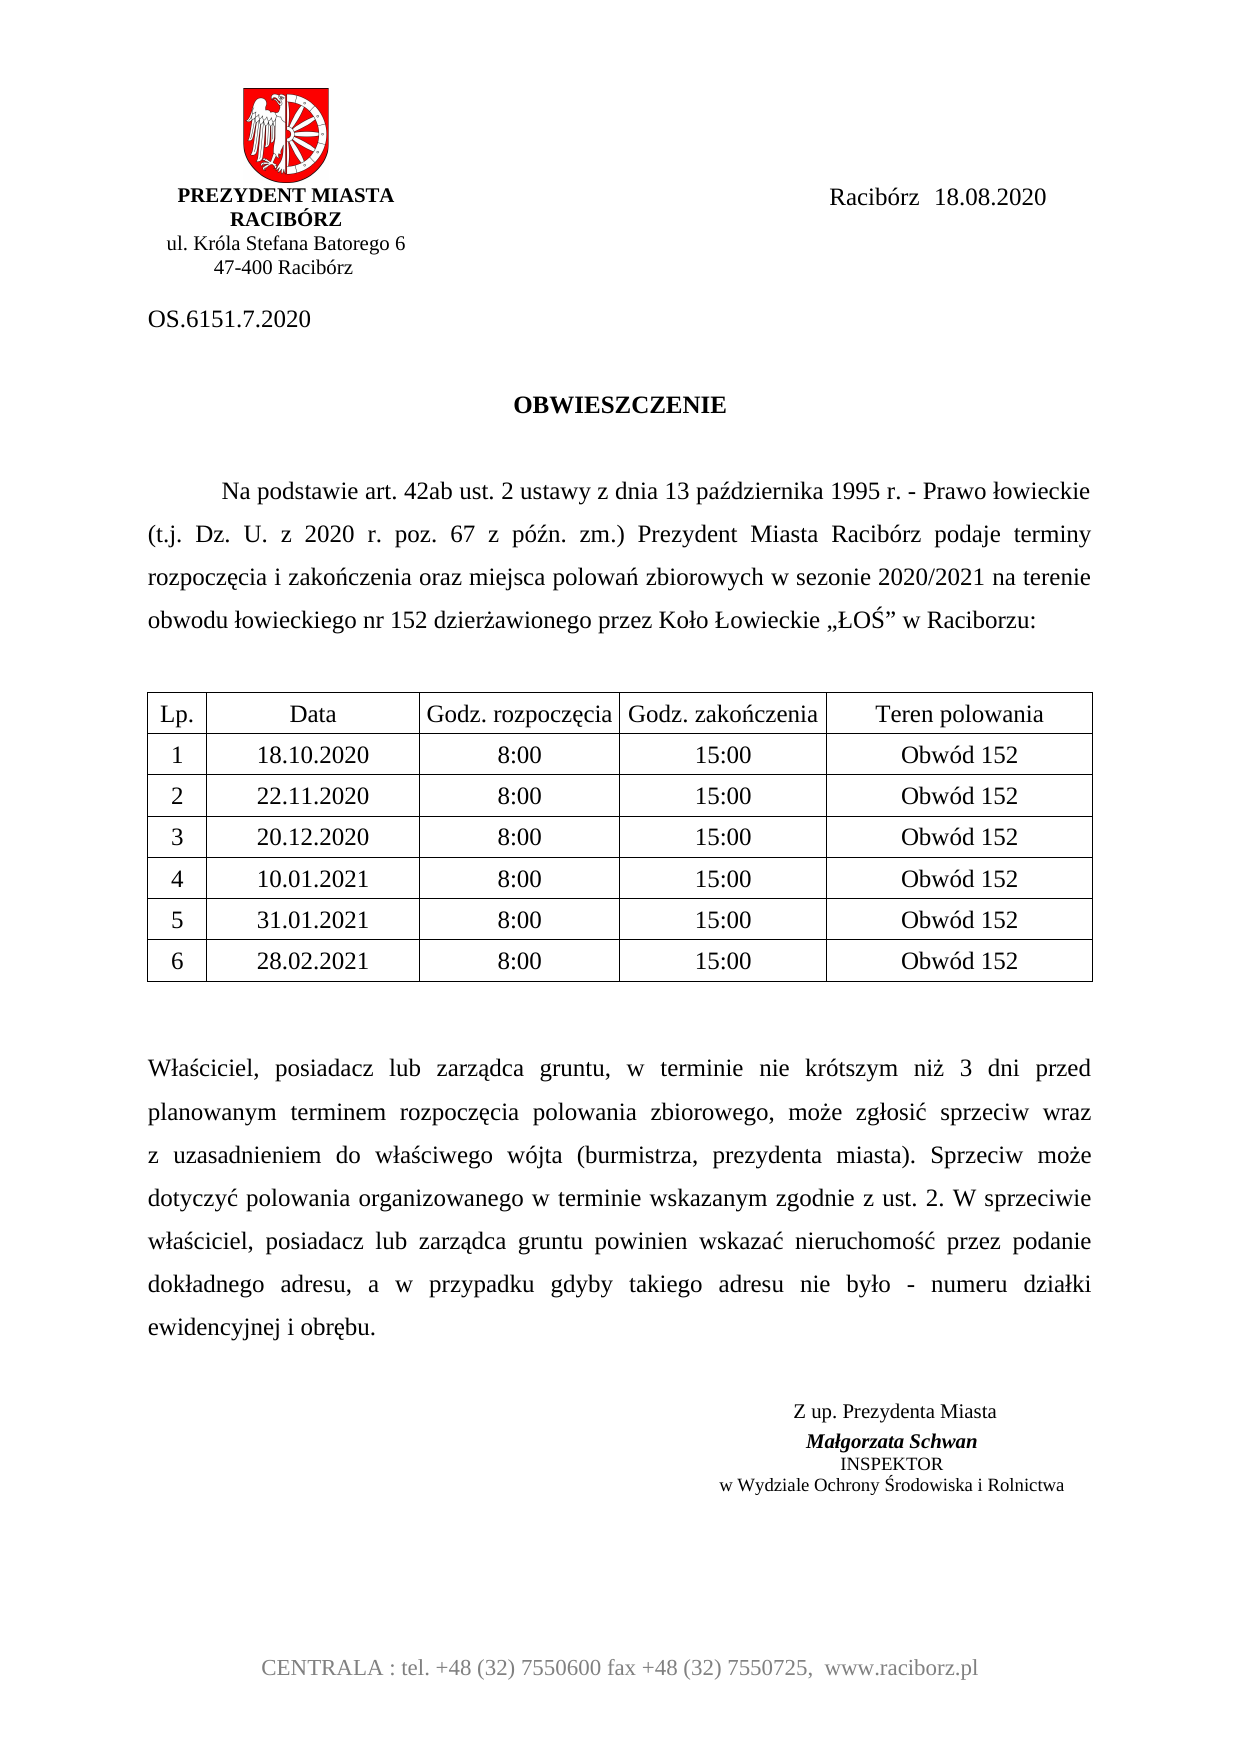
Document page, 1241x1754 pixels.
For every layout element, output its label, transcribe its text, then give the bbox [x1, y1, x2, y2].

table_header [927, 89, 1098, 182]
table_cell 15:00 [620, 858, 826, 898]
table_cell 15:00 [620, 775, 826, 816]
table_cell 8:00 [420, 940, 619, 981]
table_cell 10.01.2021 [207, 858, 419, 898]
table_cell 15:00 [620, 817, 826, 857]
table_header [329, 89, 431, 182]
table_cell Obwód 152 [827, 734, 1092, 774]
table_cell 5 [148, 899, 206, 939]
table_cell 15:00 [620, 940, 826, 981]
table_cell 3 [148, 817, 206, 857]
table_header Godz. zakończenia [620, 693, 826, 733]
table_cell Obwód 152 [827, 899, 1092, 939]
table_cell 8:00 [420, 858, 619, 898]
table_cell 8:00 [420, 899, 619, 939]
text Małgorzata Schwan [691, 1428, 1092, 1453]
table_header Teren polowania [827, 693, 1092, 733]
text Z up. Prezydenta Miasta [691, 1398, 1092, 1423]
table_cell 8:00 [420, 775, 619, 816]
table_header [140, 89, 243, 182]
text OBWIESZCZENIE [148, 390, 1092, 419]
table_cell Obwód 152 [827, 940, 1092, 981]
table_cell Obwód 152 [827, 775, 1092, 816]
text Właściciel, posiadacz lub zarządca gruntu, w terminie nie krótszym niż 3 dni przed planowanym terminem rozpoczęcia polowania zbiorowego, może zgłosić sprzeciw wraz z uzasadnieniem do właściwego wójta (burmistrza, prezydenta miasta). Sprzeciw może dotyczyć polowania organizowanego w terminie wskazanym zgodnie z ust. 2. W sprzeciwie właściciel, posiadacz lub zarządca gruntu powinien wskazać nieruchomość przez podanie dokładnego adresu, a w przypadku gdyby takiego adresu nie było - numeru działki ewidencyjnej i obrębu. [148, 1053, 1092, 1341]
table_cell 8:00 [420, 734, 619, 774]
table_cell 2 [148, 775, 206, 816]
table_header Godz. rozpoczęcia [420, 693, 619, 733]
picture [243, 88, 329, 183]
table_cell 1 [148, 734, 206, 774]
table_header Lp. [148, 693, 206, 733]
text Na podstawie art. 42ab ust. 2 ustawy z dnia 13 października 1995 r. - Prawo łowieckie (t.j. Dz. U. z 2020 r. poz. 67 z późn. zm.) Prezydent Miasta Racibórz podaje terminy rozpoczęcia i zakończenia oraz miejsca polowań zbiorowych w sezonie 2020/2021 na terenie obwodu łowieckiego nr 152 dzierżawionego przez Koło Łowieckie „ŁOŚ” w Raciborzu: [148, 476, 1092, 634]
table_header [431, 89, 927, 182]
table_cell 20.12.2020 [207, 817, 419, 857]
table_cell 28.02.2021 [207, 940, 419, 981]
table_cell Obwód 152 [827, 817, 1092, 857]
table_cell 4 [148, 858, 206, 898]
table_cell PREZYDENT MIASTA RACIBÓRZ ul. Króla Stefana Batorego 6 47-400 Racibórz [140, 183, 431, 280]
text OS.6151.7.2020 [148, 304, 1092, 332]
table_cell 15:00 [620, 899, 826, 939]
table_cell 8:00 [420, 817, 619, 857]
table_cell 31.01.2021 [207, 899, 419, 939]
table_cell 15:00 [620, 734, 826, 774]
table_cell Racibórz [431, 183, 927, 280]
table_cell 22.11.2020 [207, 775, 419, 816]
table_cell Obwód 152 [827, 858, 1092, 898]
table_cell 18.08.2020 [927, 183, 1098, 280]
table_cell 6 [148, 940, 206, 981]
table_cell 18.10.2020 [207, 734, 419, 774]
text w Wydziale Ochrony Środowiska i Rolnictwa [691, 1474, 1092, 1496]
table_header Data [207, 693, 419, 733]
text INSPEKTOR [691, 1453, 1092, 1474]
